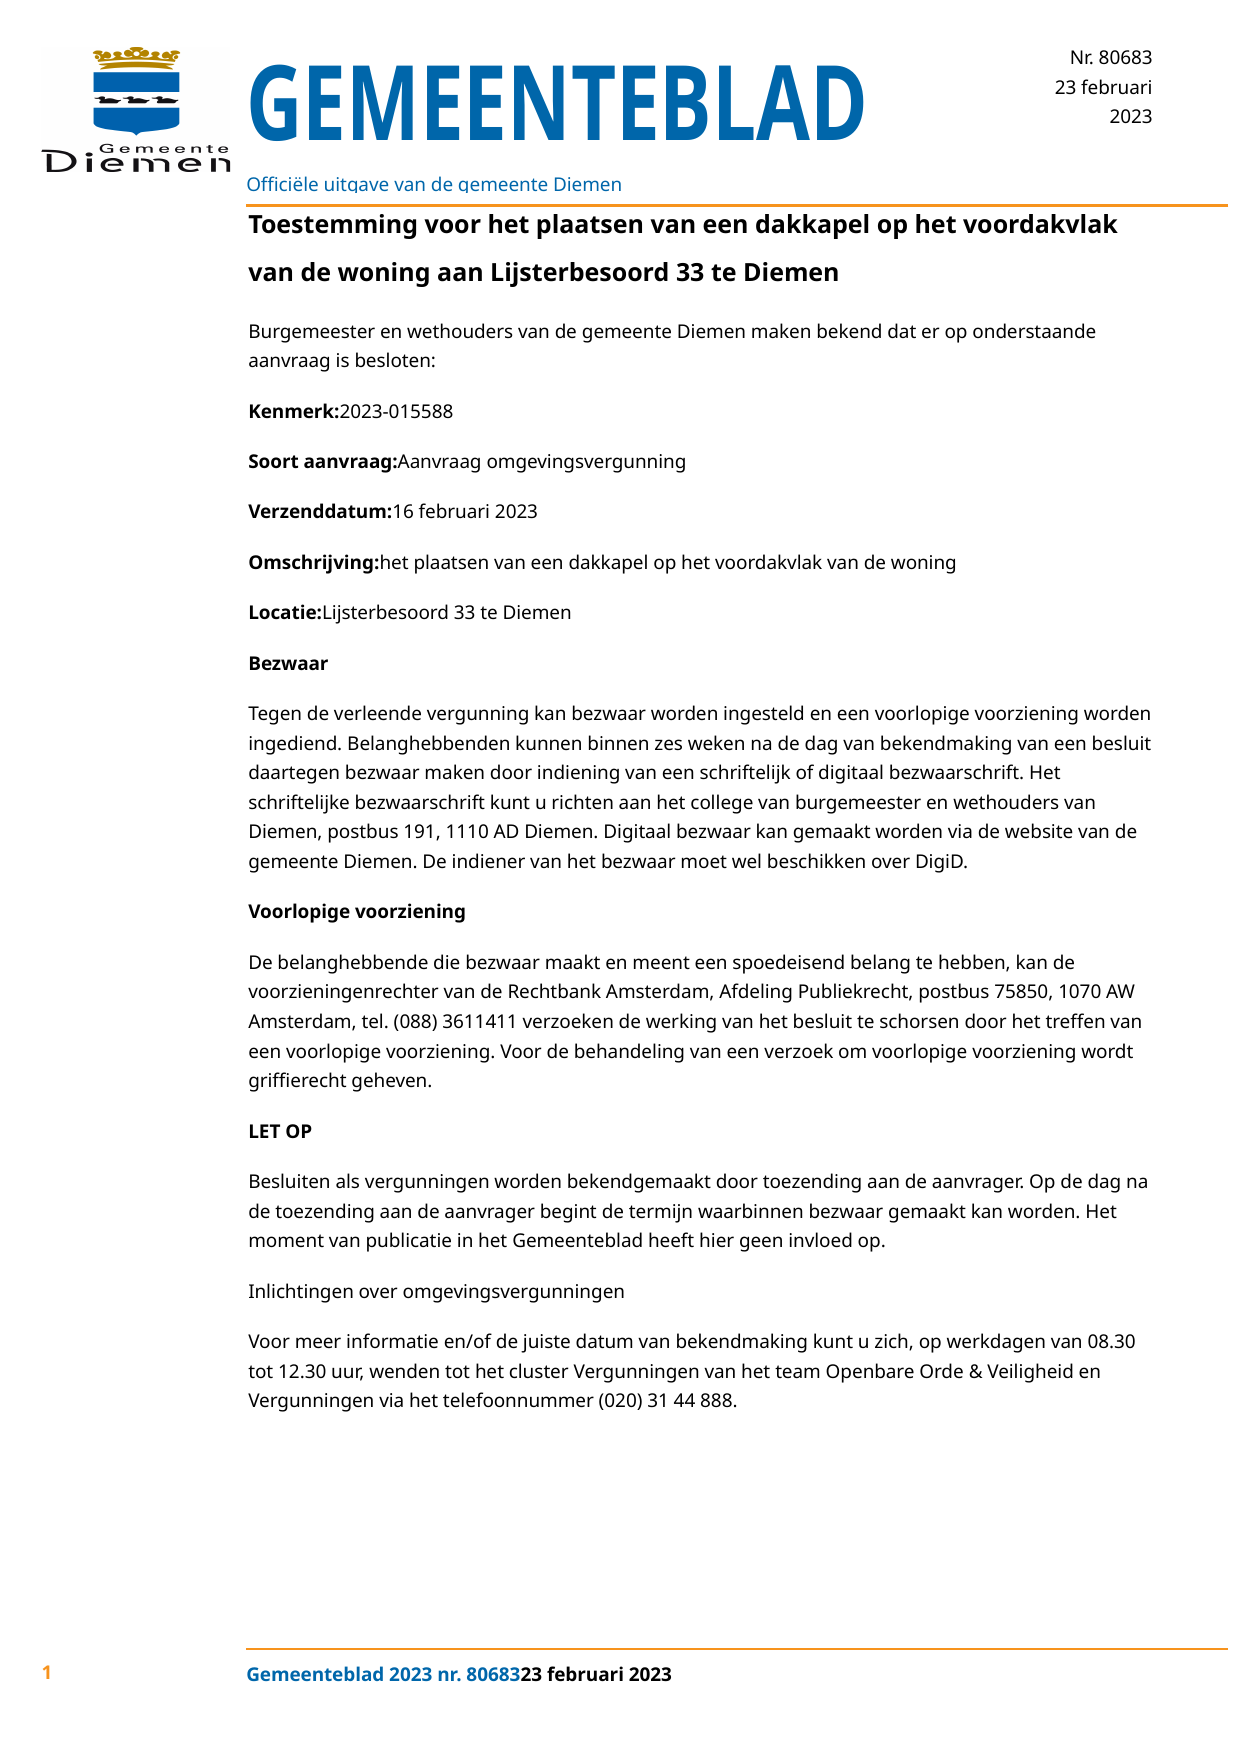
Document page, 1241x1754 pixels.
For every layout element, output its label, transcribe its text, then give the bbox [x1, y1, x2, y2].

text Locatie:Lijsterbesoord 33 te Diemen [248, 599, 1152, 625]
picture [41, 47, 231, 172]
text De belanghebbende die bezwaar maakt en meent een spoedeisend belang te hebben, kan de voorzieningenrechter van de Rechtbank Amsterdam, Afdeling Publiekrecht, postbus 75850, 1070 AW Amsterdam, tel. (088) 3611411 verzoeken de werking van het besluit te schorsen door het treffen van een voorlopige voorziening. Voor de behandeling van een verzoek om voorlopige voorziening wordt griffierecht geheven. [248, 949, 1152, 1093]
text LET OP [248, 1118, 1152, 1144]
text Kenmerk:2023-015588 [248, 398, 1152, 424]
text Voor meer informatie en/of de juiste datum van bekendmaking kunt u zich, op werkdagen van 08.30 tot 12.30 uur, wenden tot het cluster Vergunningen van het team Openbare Orde & Veiligheid en Vergunningen via het telefoonnummer (020) 31 44 888. [248, 1328, 1152, 1413]
text Toestemming voor het plaatsen van een dakkapel op het voordakvlak van de woning aan Lijsterbesoord 33 te Diemen [248, 207, 1152, 288]
text Inlichtingen over omgevingsvergunningen [248, 1278, 1152, 1304]
text Omschrijving:het plaatsen van een dakkapel op het voordakvlak van de woning [248, 549, 1152, 575]
text Besluiten als vergunningen worden bekendgemaakt door toezending aan de aanvrager. Op de dag na de toezending aan de aanvrager begint de termijn waarbinnen bezwaar gemaakt kan worden. Het moment van publicatie in het Gemeenteblad heeft hier geen invloed op. [248, 1168, 1152, 1253]
text Verzenddatum:16 februari 2023 [248, 499, 1152, 524]
text Soort aanvraag:Aanvraag omgevingsvergunning [248, 448, 1152, 474]
text Tegen de verleende vergunning kan bezwaar worden ingesteld en een voorlopige voorziening worden ingediend. Belanghebbenden kunnen binnen zes weken na de dag van bekendmaking van een besluit daartegen bezwaar maken door indiening van een schriftelijk of digitaal bezwaarschrift. Het schriftelijke bezwaarschrift kunt u richten aan het college van burgemeester en wethouders van Diemen, postbus 191, 1110 AD Diemen. Digitaal bezwaar kan gemaakt worden via de website van de gemeente Diemen. De indiener van het bezwaar moet wel beschikken over DigiD. [248, 700, 1152, 874]
text Burgemeester en wethouders van de gemeente Diemen maken bekend dat er op onderstaande aanvraag is besloten: [248, 318, 1152, 373]
text Voorlopige voorziening [248, 899, 1152, 924]
text Bezwaar [248, 650, 1152, 676]
